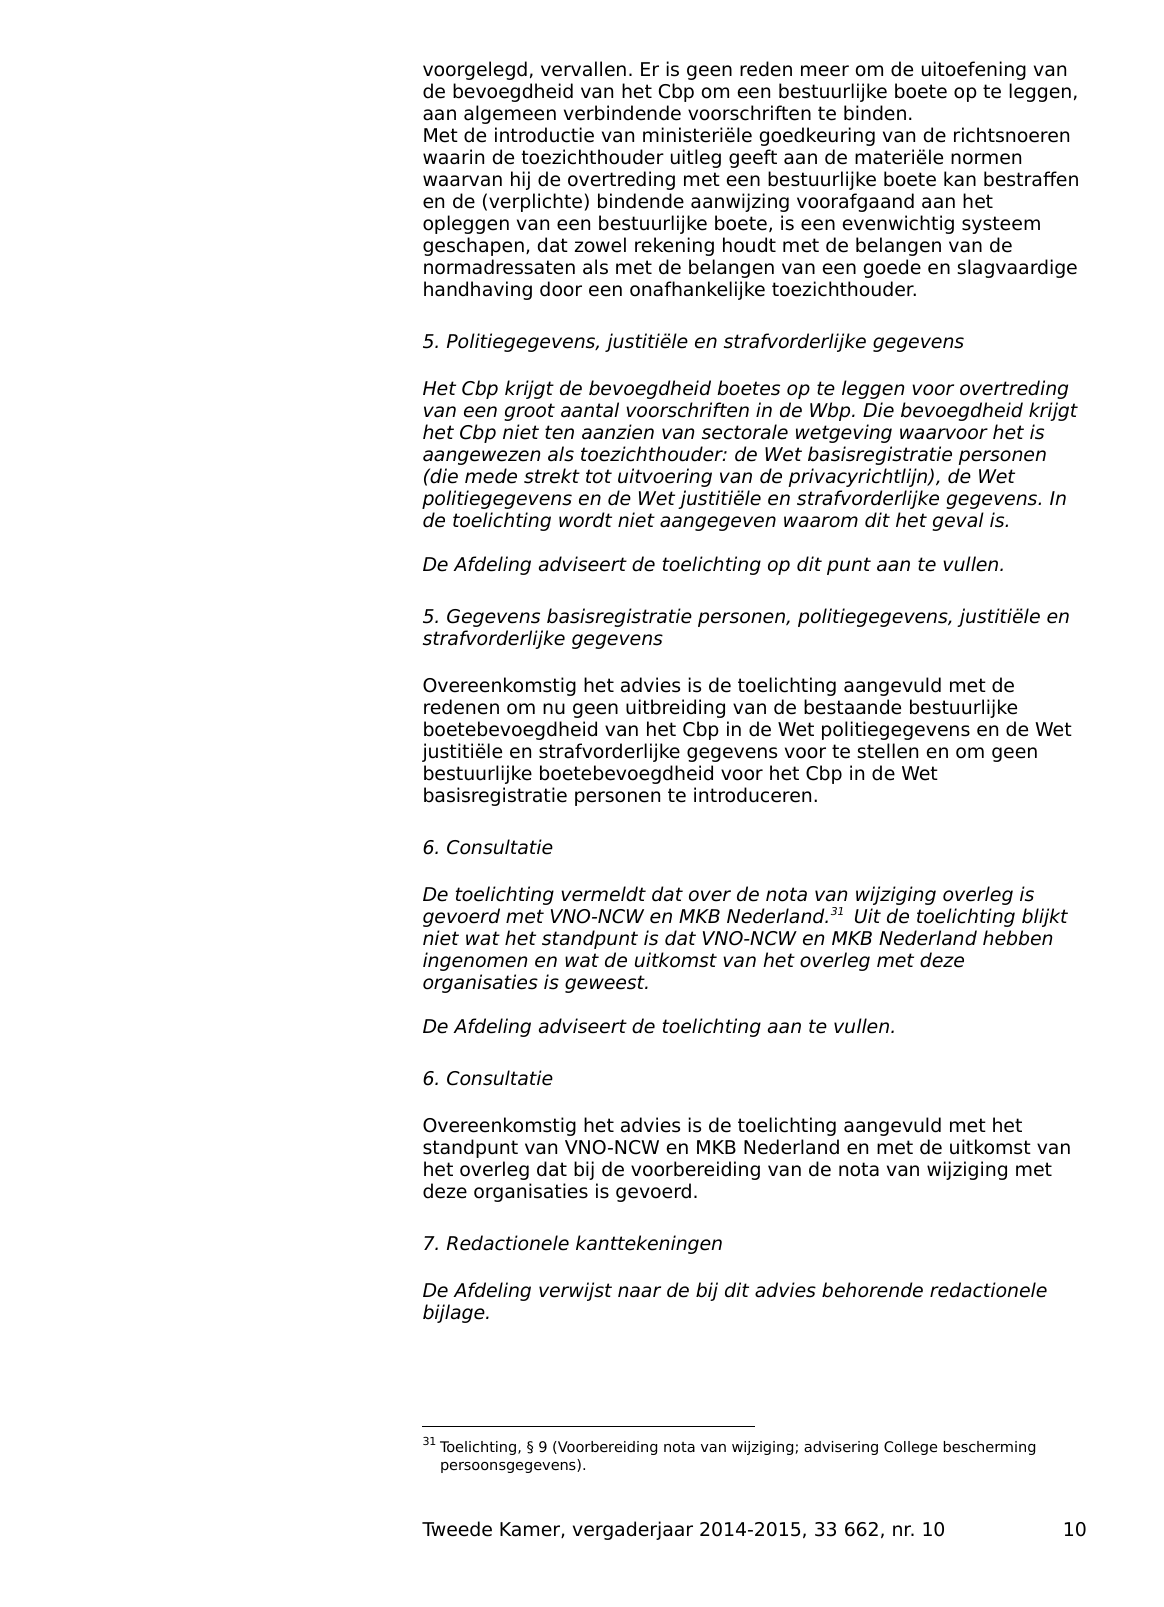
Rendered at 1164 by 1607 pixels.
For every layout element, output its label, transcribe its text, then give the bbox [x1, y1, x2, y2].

subtitle 5. Politiegegevens, justitiële en strafvorderlijke gegevens [422, 331, 1087, 353]
text De Afdeling verwijst naar de bij dit advies behorende redactionele bijlage. [422, 1279, 1087, 1323]
text De toelichting vermeldt dat over de nota van wijziging overleg is gevoerd met VNO-NCW en MKB Nederland. Uit de toelichting blijkt niet wat het standpunt is dat VNO-NCW en MKB Nederland hebben ingenomen en wat de uitkomst van het overleg met deze organisaties is geweest. [422, 884, 1087, 993]
subtitle 7. Redactionele kanttekeningen [422, 1233, 1087, 1254]
text voorgelegd, vervallen. Er is geen reden meer om de uitoefening van de bevoegdheid van het Cbp om een bestuurlijke boete op te leggen, aan algemeen verbindende voorschriften te binden. [422, 59, 1087, 125]
text Met de introductie van ministeriële goedkeuring van de richtsnoeren waarin de toezichthouder uitleg geeft aan de materiële normen waarvan hij de overtreding met een bestuurlijke boete kan bestraffen en de (verplichte) bindende aanwijzing voorafgaand aan het opleggen van een bestuurlijke boete, is een evenwichtig systeem geschapen, dat zowel rekening houdt met de belangen van de normadressaten als met de belangen van een goede en slagvaardige handhaving door een onafhankelijke toezichthouder. [422, 125, 1087, 301]
text De Afdeling adviseert de toelichting op dit punt aan te vullen. [422, 554, 1087, 576]
text Toelichting, § 9 (Voorbereiding nota van wijziging; advisering College bescherming persoonsgegevens). [422, 1435, 1087, 1474]
subtitle 6. Consultatie [422, 1068, 1087, 1090]
subtitle 5. Gegevens basisregistratie personen, politiegegevens, justitiële en strafvorderlijke gegevens [422, 606, 1087, 650]
text De Afdeling adviseert de toelichting aan te vullen. [422, 1016, 1087, 1038]
text Overeenkomstig het advies is de toelichting aangevuld met de redenen om nu geen uitbreiding van de bestaande bestuurlijke boetebevoegdheid van het Cbp in de Wet politiegegevens en de Wet justitiële en strafvorderlijke gegevens voor te stellen en om geen bestuurlijke boetebevoegdheid voor het Cbp in de Wet basisregistratie personen te introduceren. [422, 675, 1087, 807]
text Overeenkomstig het advies is de toelichting aangevuld met het standpunt van VNO-NCW en MKB Nederland en met de uitkomst van het overleg dat bij de voorbereiding van de nota van wijziging met deze organisaties is gevoerd. [422, 1115, 1087, 1203]
text Het Cbp krijgt de bevoegdheid boetes op te leggen voor overtreding van een groot aantal voorschriften in de Wbp. Die bevoegdheid krijgt het Cbp niet ten aanzien van sectorale wetgeving waarvoor het is aangewezen als toezichthouder: de Wet basisregistratie personen (die mede strekt tot uitvoering van de privacyrichtlijn), de Wet politiegegevens en de Wet justitiële en strafvorderlijke gegevens. In de toelichting wordt niet aangegeven waarom dit het geval is. [422, 378, 1087, 532]
subtitle 6. Consultatie [422, 837, 1087, 859]
